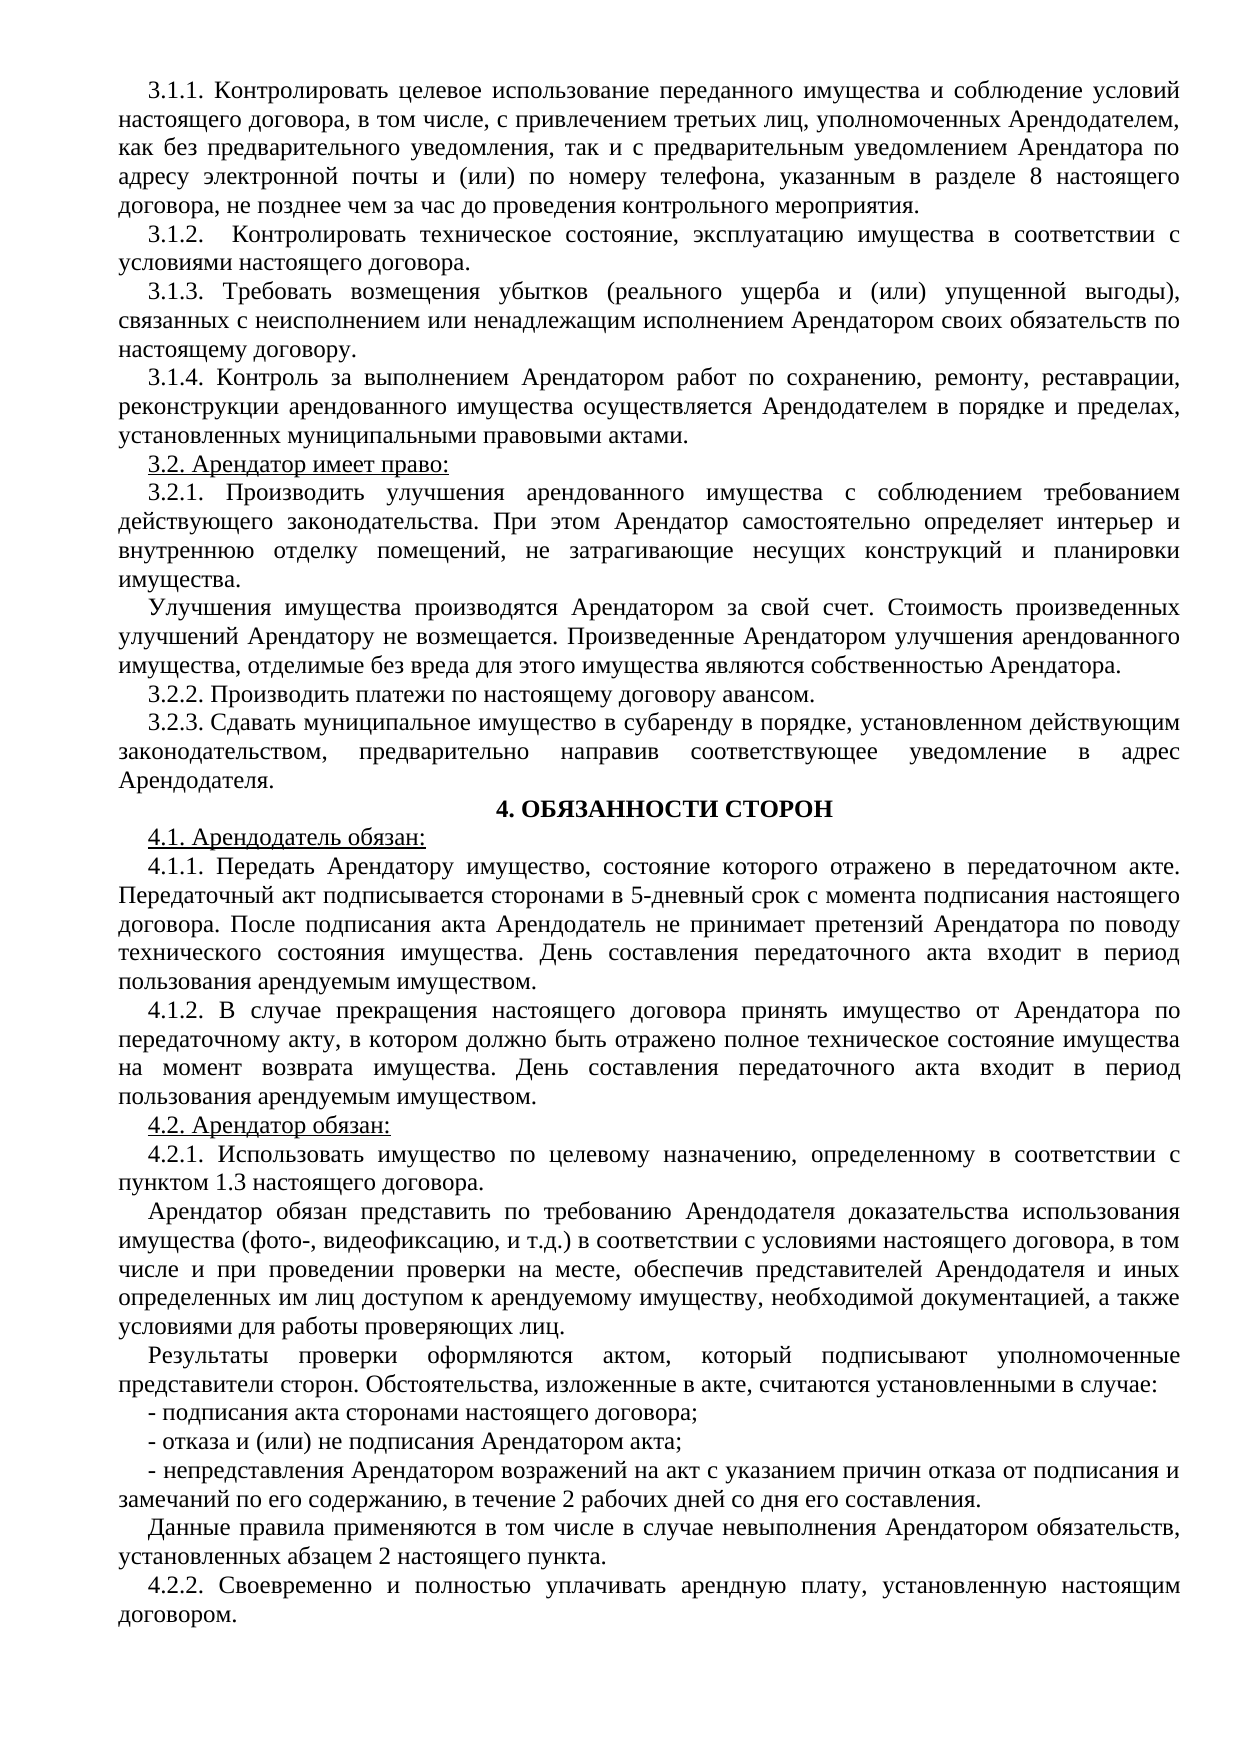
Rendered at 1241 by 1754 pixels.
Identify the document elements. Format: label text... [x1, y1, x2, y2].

text 3.1.4. Контроль за выполнением Арендатором работ по сохранению, ремонту, реставрации, реконструкции арендованного имущества осуществляется Арендодателем в порядке и пределах, установленных муниципальными правовыми актами. [118, 362, 1181, 449]
text - непредставления Арендатором возражений на акт с указанием причин отказа от подписания и замечаний по его содержанию, в течение 2 рабочих дней со дня его составления. [118, 1455, 1181, 1512]
text 3.1.1. Контролировать целевое использование переданного имущества и соблюдение условий настоящего договора, в том числе, с привлечением третьих лиц, уполномоченных Арендодателем, как без предварительного уведомления, так и с предварительным уведомлением Арендатора по адресу электронной почты и (или) по номеру телефона, указанным в разделе 8 настоящего договора, не позднее чем за час до проведения контрольного мероприятия. [118, 75, 1181, 219]
text 3.1.2. Контролировать техническое состояние, эксплуатацию имущества в соответствии с условиями настоящего договора. [118, 219, 1181, 276]
text 4.1. Арендодатель обязан: [148, 822, 1181, 851]
text Арендатор обязан представить по требованию Арендодателя доказательства использования имущества (фото-, видеофиксацию, и т.д.) в соответствии с условиями настоящего договора, в том числе и при проведении проверки на месте, обеспечив представителей Арендодателя и иных определенных им лиц доступом к арендуемому имуществу, необходимой документацией, а также условиями для работы проверяющих лиц. [118, 1196, 1181, 1340]
text 4.2.1. Использовать имущество по целевому назначению, определенному в соответствии с пунктом 1.3 настоящего договора. [118, 1139, 1181, 1196]
text 4.2.2. Своевременно и полностью уплачивать арендную плату, установленную настоящим договором. [118, 1570, 1181, 1627]
text Улучшения имущества производятся Арендатором за свой счет. Стоимость произведенных улучшений Арендатору не возмещается. Произведенные Арендатором улучшения арендованного имущества, отделимые без вреда для этого имущества являются собственностью Арендатора. [118, 592, 1181, 679]
text 4.2. Арендатор обязан: [118, 1110, 1181, 1139]
text 4.1.1. Передать Арендатору имущество, состояние которого отражено в передаточном акте. Передаточный акт подписывается сторонами в 5-дневный срок с момента подписания настоящего договора. После подписания акта Арендодатель не принимает претензий Арендатора по поводу технического состояния имущества. День составления передаточного акта входит в период пользования арендуемым имуществом. [118, 851, 1181, 995]
text 3.2.2. Производить платежи по настоящему договору авансом. [118, 679, 1181, 707]
text - отказа и (или) не подписания Арендатором акта; [118, 1426, 1181, 1455]
text 4.1.2. В случае прекращения настоящего договора принять имущество от Арендатора по передаточному акту, в котором должно быть отражено полное техническое состояние имущества на момент возврата имущества. День составления передаточного акта входит в период пользования арендуемым имуществом. [118, 995, 1181, 1110]
text 4. ОБЯЗАННОСТИ СТОРОН [118, 794, 1181, 822]
text Результаты проверки оформляются актом, который подписывают уполномоченные представители сторон. Обстоятельства, изложенные в акте, считаются установленными в случае: [118, 1340, 1181, 1397]
text 3.2.3. Сдавать муниципальное имущество в субаренду в порядке, установленном действующим законодательством, предварительно направив соответствующее уведомление в адрес Арендодателя. [118, 707, 1181, 794]
text - подписания акта сторонами настоящего договора; [118, 1397, 1181, 1426]
text 3.2. Арендатор имеет право: [118, 449, 1181, 477]
text Данные правила применяются в том числе в случае невыполнения Арендатором обязательств, установленных абзацем 2 настоящего пункта. [118, 1512, 1181, 1570]
text 3.1.3. Требовать возмещения убытков (реального ущерба и (или) упущенной выгоды), связанных с неисполнением или ненадлежащим исполнением Арендатором своих обязательств по настоящему договору. [118, 276, 1181, 362]
text 3.2.1. Производить улучшения арендованного имущества с соблюдением требованием действующего законодательства. При этом Арендатор самостоятельно определяет интерьер и внутреннюю отделку помещений, не затрагивающие несущих конструкций и планировки имущества. [118, 477, 1181, 592]
